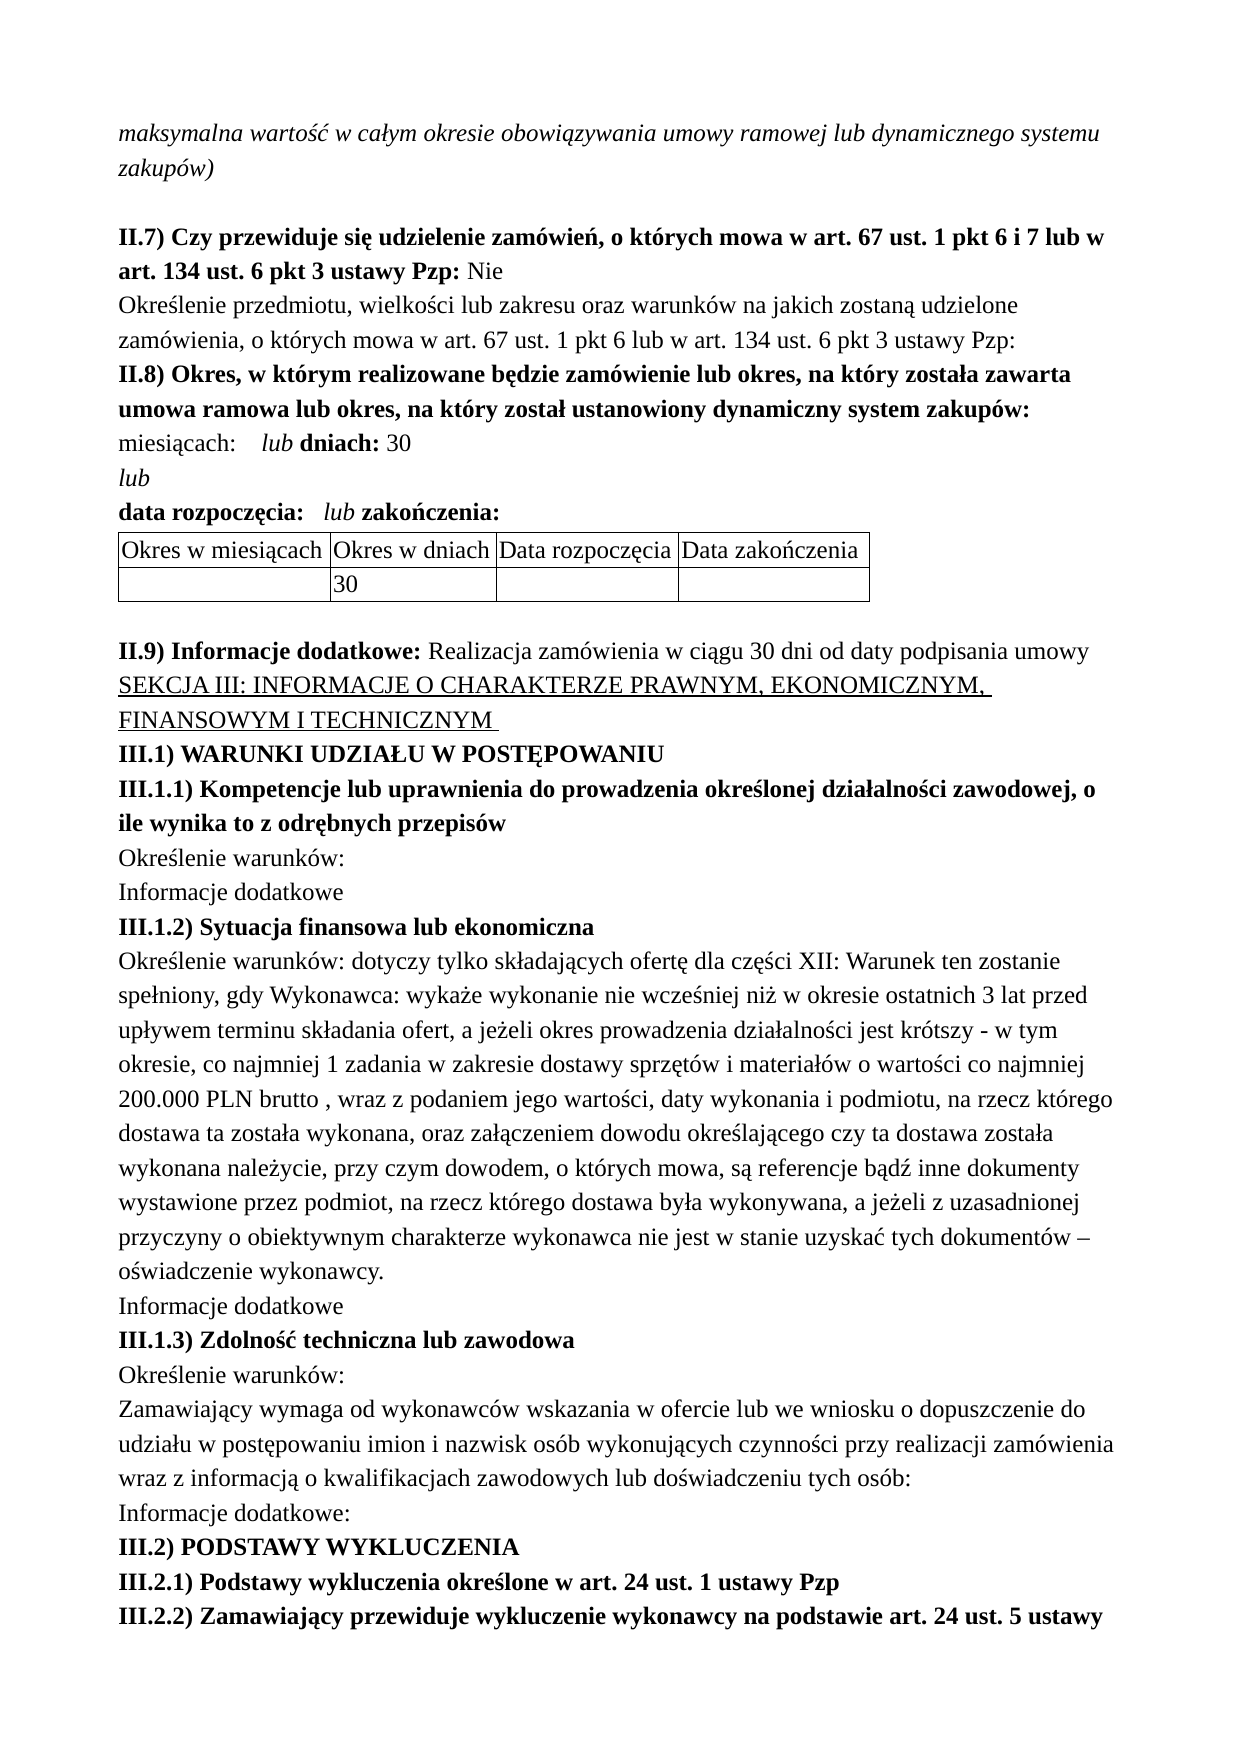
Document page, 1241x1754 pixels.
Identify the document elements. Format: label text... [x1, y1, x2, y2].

table_cell [679, 568, 869, 601]
table_header Okres w dniach [331, 533, 496, 567]
text III.2.1) Podstawy wykluczenia określone w art. 24 ust. 1 ustawy Pzp III.2.2) Zamawiający przewiduje wykluczenie wykonawcy na podstawie art. 24 ust. 5 ustawy [118, 1567, 1122, 1630]
text SEKCJA III: INFORMACJE O CHARAKTERZE PRAWNYM, EKONOMICZNYM, FINANSOWYM I TECHNICZNYM [118, 670, 1122, 733]
text III.1) WARUNKI UDZIAŁU W POSTĘPOWANIU [118, 739, 1122, 768]
text III.2) PODSTAWY WYKLUCZENIA [118, 1532, 1122, 1561]
table_cell [119, 568, 330, 601]
text II.7) Czy przewiduje się udzielenie zamówień, o których mowa w art. 67 ust. 1 pkt 6 i 7 lub w art. 134 ust. 6 pkt 3 ustawy Pzp: Nie Określenie przedmiotu, wielkości lub zakresu oraz warunków na jakich zostaną udzielone zamówienia, o których mowa w art. 67 ust. 1 pkt 6 lub w art. 134 ust. 6 pkt 3 ustawy Pzp: II.8) Okres, w którym realizowane będzie zamówienie lub okres, na który została zawarta umowa ramowa lub okres, na który został ustanowiony dynamiczny system zakupów: miesiącach: lub dniach: 30 lub data rozpoczęcia: lub zakończenia: [118, 187, 1122, 526]
table_cell [497, 568, 678, 601]
table_header Okres w miesiącach [119, 533, 330, 567]
table_cell 30 [331, 568, 496, 601]
text maksymalna wartość w całym okresie obowiązywania umowy ramowej lub dynamicznego systemu zakupów) [118, 118, 1122, 181]
table_header Data rozpoczęcia [497, 533, 678, 567]
table_header Data zakończenia [679, 533, 869, 567]
text III.1.1) Kompetencje lub uprawnienia do prowadzenia określonej działalności zawodowej, o ile wynika to z odrębnych przepisów Określenie warunków: Informacje dodatkowe III.1.2) Sytuacja finansowa lub ekonomiczna Określenie warunków: dotyczy tylko składających ofertę dla części XII: Warunek ten zostanie spełniony, gdy Wykonawca: wykaże wykonanie nie wcześniej niż w okresie ostatnich 3 lat przed upływem terminu składania ofert, a jeżeli okres prowadzenia działalności jest krótszy - w tym okresie, co najmniej 1 zadania w zakresie dostawy sprzętów i materiałów o wartości co najmniej 200.000 PLN brutto , wraz z podaniem jego wartości, daty wykonania i podmiotu, na rzecz którego dostawa ta została wykonana, oraz załączeniem dowodu określającego czy ta dostawa została wykonana należycie, przy czym dowodem, o których mowa, są referencje bądź inne dokumenty wystawione przez podmiot, na rzecz którego dostawa była wykonywana, a jeżeli z uzasadnionej przyczyny o obiektywnym charakterze wykonawca nie jest w stanie uzyskać tych dokumentów – oświadczenie wykonawcy. Informacje dodatkowe III.1.3) Zdolność techniczna lub zawodowa Określenie warunków: Zamawiający wymaga od wykonawców wskazania w ofercie lub we wniosku o dopuszczenie do udziału w postępowaniu imion i nazwisk osób wykonujących czynności przy realizacji zamówienia wraz z informacją o kwalifikacjach zawodowych lub doświadczeniu tych osób: Informacje dodatkowe: [118, 774, 1122, 1527]
text II.9) Informacje dodatkowe: Realizacja zamówienia w ciągu 30 dni od daty podpisania umowy [118, 601, 1122, 664]
